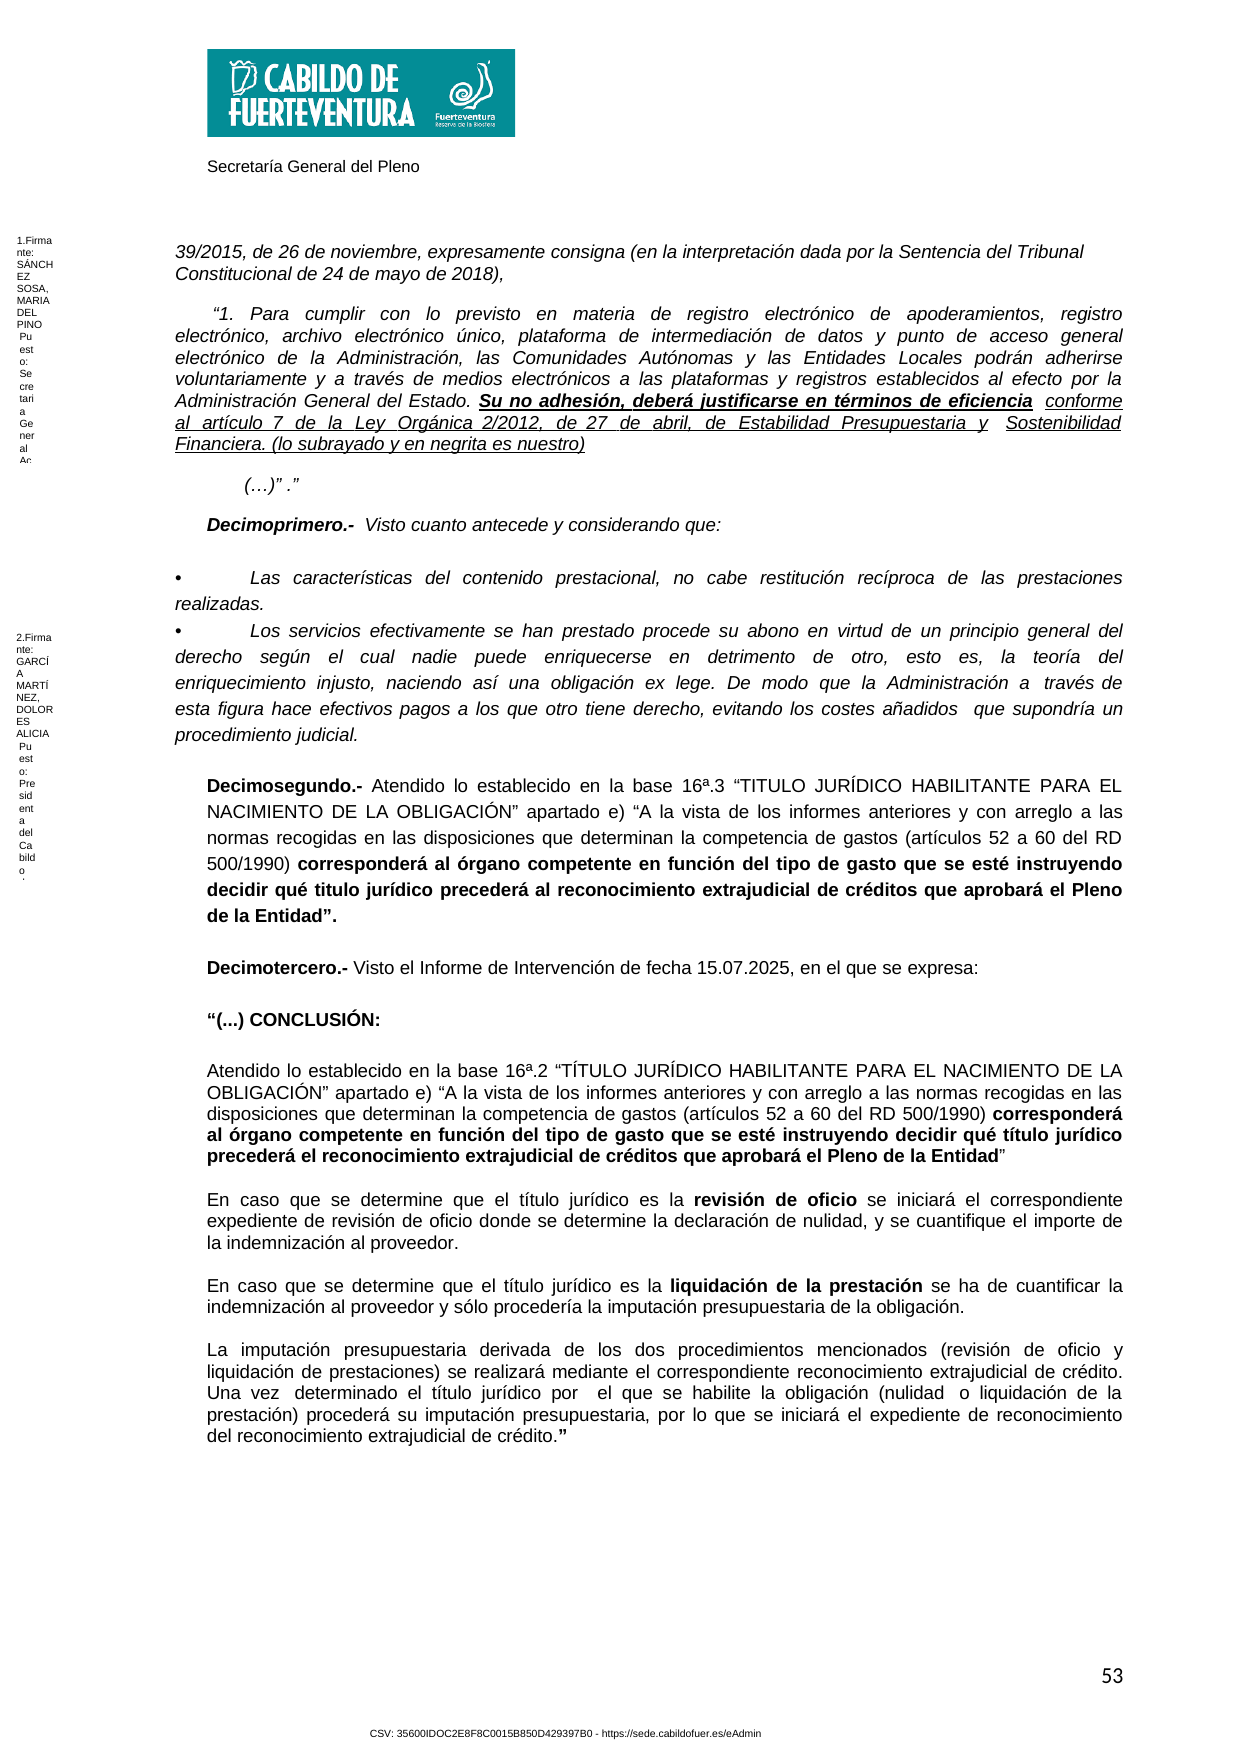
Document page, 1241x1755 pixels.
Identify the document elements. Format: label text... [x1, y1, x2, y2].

text 53 [207, 1661, 1123, 1689]
text En caso que se determine que el título jurídico es la liquidación de la prestación se ha de cuantificar la indemnización al proveedor y sólo procedería la imputación presupuestaria de la obligación. [207, 1274, 1123, 1318]
text Decimoprimero.- Visto cuanto antecede y considerando que: [207, 514, 1241, 535]
text 39/2015, de 26 de noviembre, expresamente consigna (en la interpretación dada por la Sentencia del Tribunal Constitucional de 24 de mayo de 2018), [175, 241, 1123, 284]
text (…)” .” [244, 473, 1241, 495]
text Puesto: Presidenta del Cabildo de Fuerteventura Fecha Firma: 22/08/2025 11:50:06 [19, 740, 36, 879]
list Las características del contenido prestacional, no cabe restitución recíproca de las prestaciones realizadas. [175, 567, 1123, 614]
text Decimosegundo.- Atendido lo establecido en la base 16ª.3 “TITULO JURÍDICO HABILITANTE PARA EL NACIMIENTO DE LA OBLIGACIÓN” apartado e) “A la vista de los informes anteriores y con arreglo a las normas recogidas en las disposiciones que determinan la competencia de gastos (artículos 52 a 60 del RD 500/1990) corresponderá al órgano competente en función del tipo de gasto que se esté instruyendo decidir qué titulo jurídico precederá al reconocimiento extrajudicial de créditos que aprobará el Pleno de la Entidad”. [207, 775, 1123, 926]
text En caso que se determine que el título jurídico es la revisión de oficio se iniciará el correspondiente expediente de revisión de oficio donde se determine la declaración de nulidad, y se cuantifique el importe de la indemnización al proveedor. [207, 1188, 1123, 1253]
list Los servicios efectivamente se han prestado procede su abono en virtud de un principio general del derecho según el cual nadie puede enriquecerse en detrimento de otro, esto es, la teoría del enriquecimiento injusto, naciendo así una obligación ex lege. De modo que la Administración a través de esta figura hace efectivos pagos a los que otro tiene derecho, evitando los costes añadidos que supondría un procedimiento judicial. [175, 620, 1123, 745]
text 1.Firmante: SÁNCHEZ SOSA,MARIA DEL PINO [17, 234, 54, 330]
text Atendido lo establecido en la base 16ª.2 “TÍTULO JURÍDICO HABILITANTE PARA EL NACIMIENTO DE LA OBLIGACIÓN” apartado e) “A la vista de los informes anteriores y con arreglo a las normas recogidas en las disposiciones que determinan la competencia de gastos (artículos 52 a 60 del RD 500/1990) corresponderá al órgano competente en función del tipo de gasto que se esté instruyendo decidir qué título jurídico precederá el reconocimiento extrajudicial de créditos que aprobará el Pleno de la Entidad” [207, 1061, 1123, 1167]
text Decimotercero.- Visto el Informe de Intervención de fecha 15.07.2025, en el que se expresa: [207, 957, 1241, 978]
text Puesto: Secretaria General Acctal. del Pleno Fecha Firma: 22/08/2025 09:28:22 [19, 331, 37, 463]
text La imputación presupuestaria derivada de los dos procedimientos mencionados (revisión de oficio y liquidación de prestaciones) se realizará mediante el correspondiente reconocimiento extrajudicial de crédito. Una vez determinado el título jurídico por el que se habilite la obligación (nulidad o liquidación de la prestación) procederá su imputación presupuestaria, por lo que se iniciará el expediente de reconocimiento del reconocimiento extrajudicial de crédito.” [207, 1339, 1123, 1447]
text 2.Firmante: GARCÍA MARTÍNEZ, DOLORES ALICIA [16, 632, 53, 740]
text “1. Para cumplir con lo previsto en materia de registro electrónico de apoderamientos, registro electrónico, archivo electrónico único, plataforma de intermediación de datos y punto de acceso general electrónico de la Administración, las Comunidades Autónomas y las Entidades Locales podrán adherirse voluntariamente y a través de medios electrónicos a las plataformas y registros establecidos al efecto por la Administración General del Estado. Su no adhesión, deberá justificarse en términos de eficiencia conforme al artículo 7 de la Ley Orgánica 2/2012, de 27 de abril, de Estabilidad Presupuestaria y Sostenibilidad Financiera. (lo subrayado y en negrita es nuestro) [175, 303, 1123, 455]
text “(...) CONCLUSIÓN: [207, 1008, 1241, 1030]
